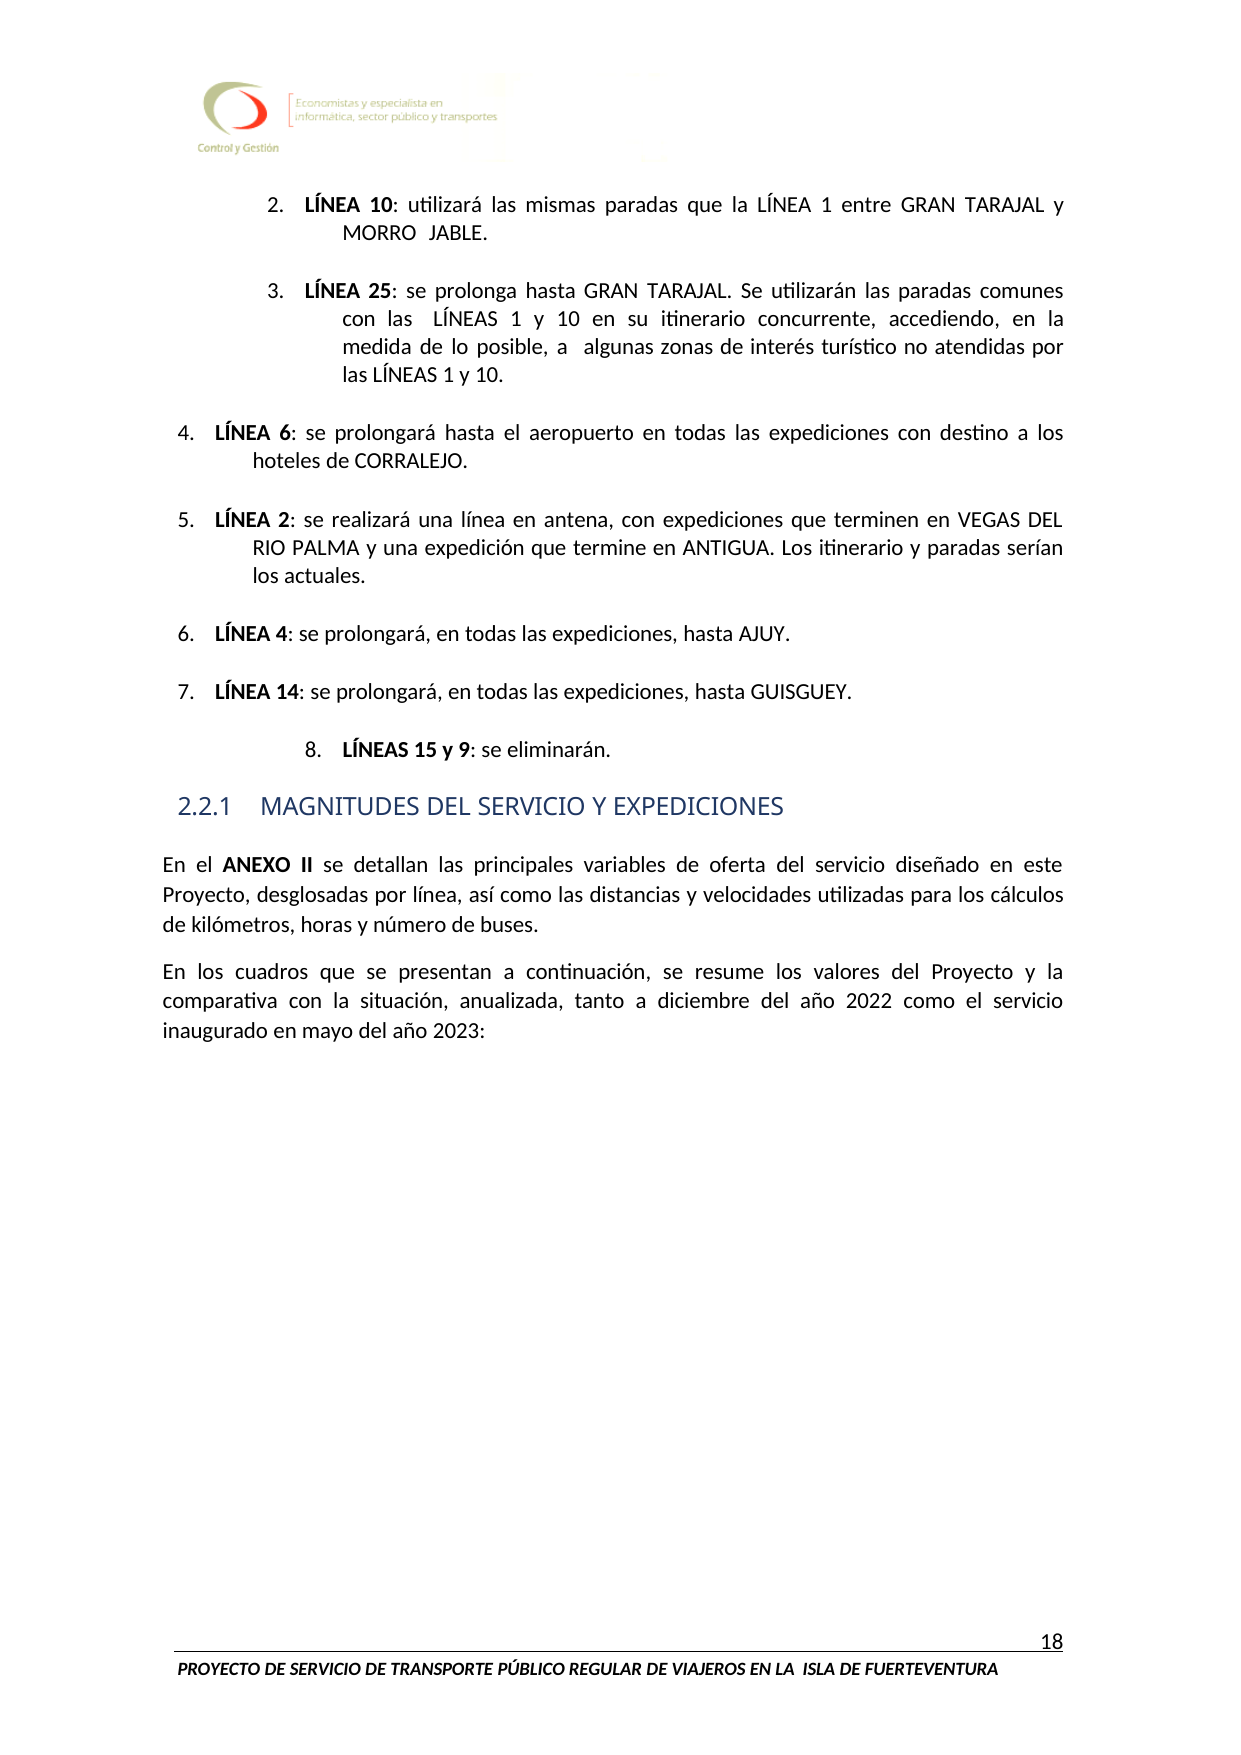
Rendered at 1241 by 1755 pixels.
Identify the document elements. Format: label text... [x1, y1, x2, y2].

list LÍNEA 2: se realizará una línea en antena, con expediciones que terminen en VEGAS DEL RIO PALMA y una expedición que termine en ANTIGUA. Los itinerario y paradas serían los actuales. [177, 505, 1064, 589]
text En el ANEXO II se detallan las principales variables de oferta del servicio diseñado en este Proyecto, desglosadas por línea, así como las distancias y velocidades utilizadas para los cálculos de kilómetros, horas y número de buses. [162, 850, 1064, 938]
text En los cuadros que se presentan a continuación, se resume los valores del Proyecto y la comparativa con la situación, anualizada, tanto a diciembre del año 2022 como el servicio inaugurado en mayo del año 2023: [162, 957, 1064, 1044]
list LÍNEA 10: utilizará las mismas paradas que la LÍNEA 1 entre GRAN TARAJAL y MORRO JABLE. [267, 190, 1064, 246]
list LÍNEA 6: se prolongará hasta el aeropuerto en todas las expediciones con destino a los hoteles de CORRALEJO. [177, 418, 1064, 474]
list LÍNEAS 15 y 9: se eliminarán. [304, 736, 1074, 763]
list LÍNEA 4: se prolongará, en todas las expediciones, hasta AJUY. [177, 619, 1074, 647]
list LÍNEA 25: se prolonga hasta GRAN TARAJAL. Se utilizarán las paradas comunes con las LÍNEAS 1 y 10 en su itinerario concurrente, accediendo, en la medida de lo posible, a algunas zonas de interés turístico no atendidas por las LÍNEAS 1 y 10. [267, 276, 1064, 388]
subtitle 2.2.1 MAGNITUDES DEL SERVICIO Y EXPEDICIONES [177, 788, 1074, 822]
list LÍNEA 14: se prolongará, en todas las expediciones, hasta GUISGUEY. [177, 677, 1074, 705]
